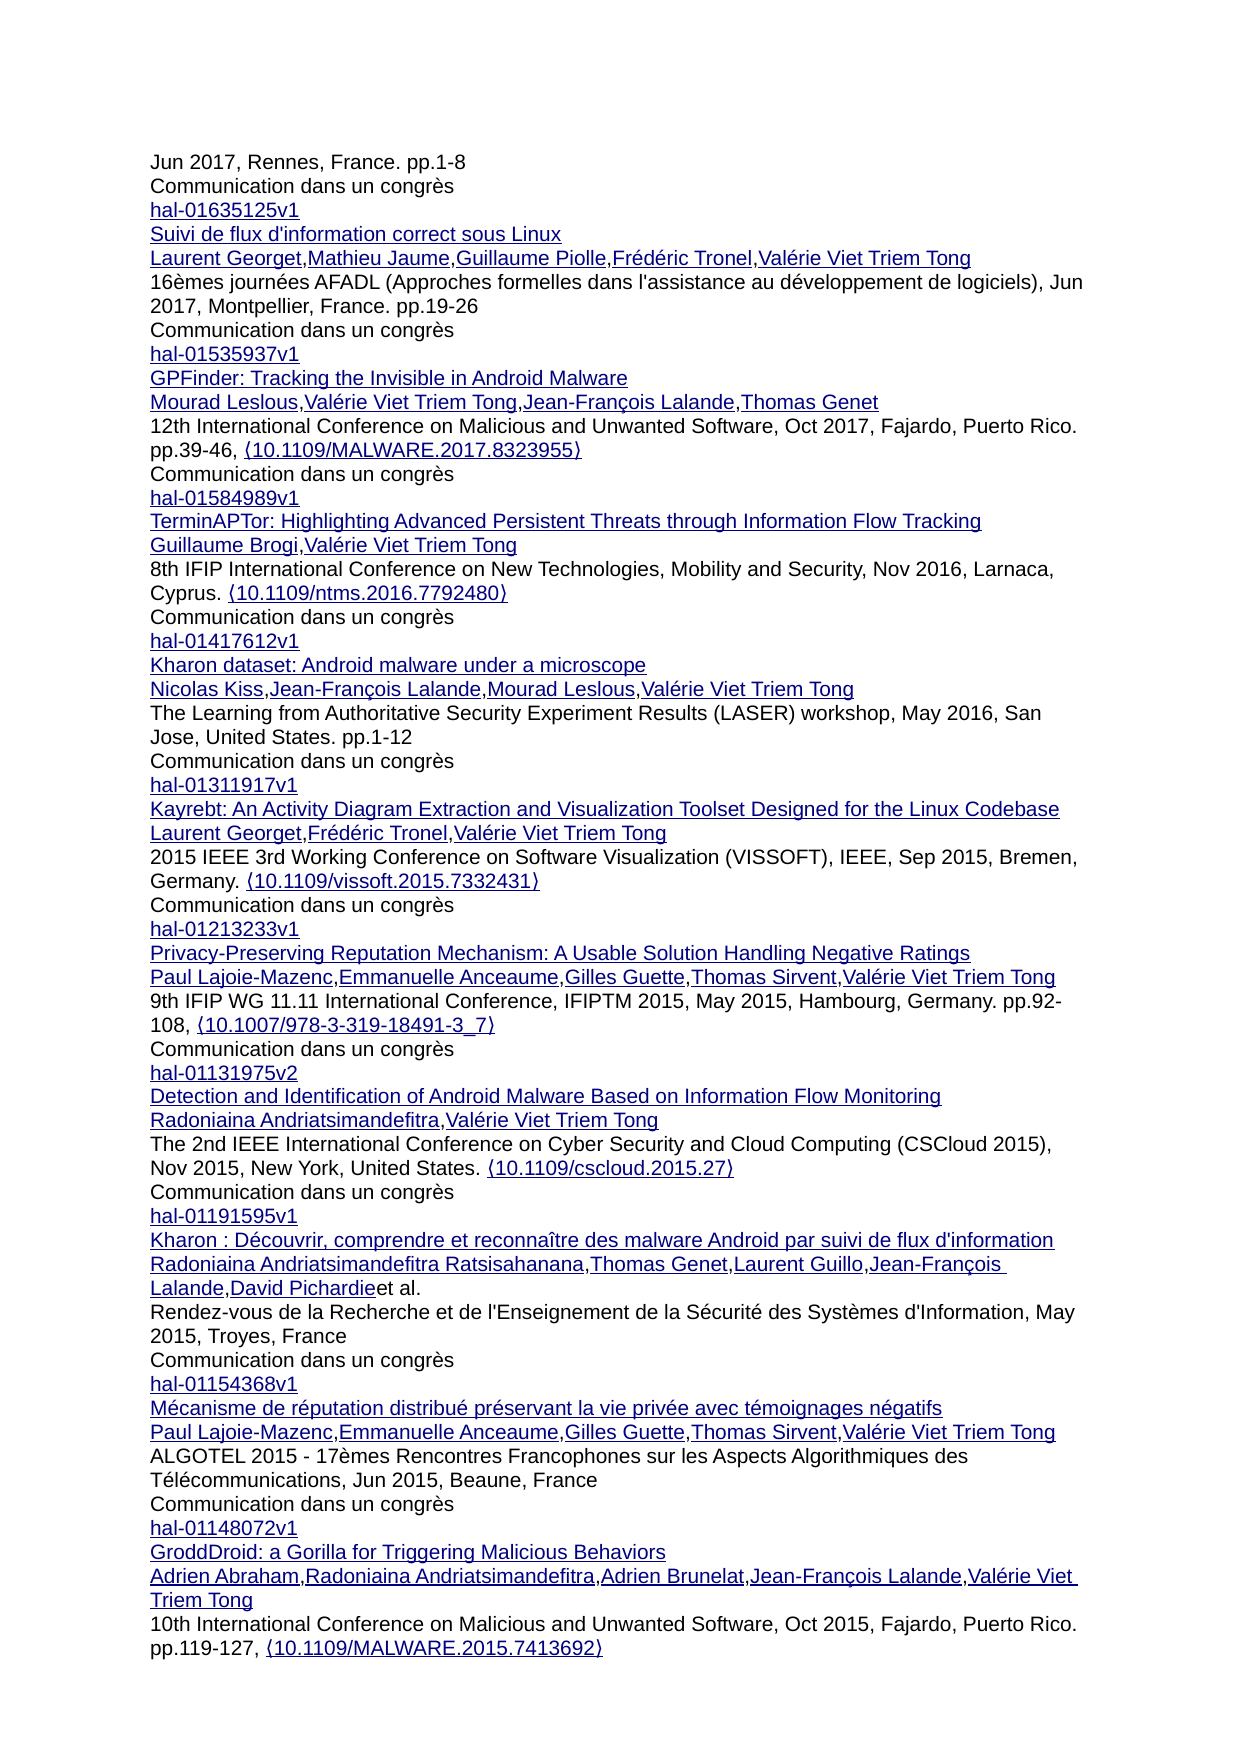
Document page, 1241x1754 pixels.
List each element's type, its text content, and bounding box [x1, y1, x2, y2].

table_cell Mécanisme de réputation distribué préservant la vie privée avec témoignages négatifs Paul Lajoie-Mazenc,Emmanuelle Anceaume,Gilles Guette,Thomas Sirvent,Valérie Viet Triem Tong ALGOTEL 2015 - 17èmes Rencontres Francophones sur les Aspects Algorithmiques des Télécommunications, Jun 2015, Beaune, France Communication dans un congrès hal-01148072v1 [150, 1396, 1090, 1539]
table_cell Kharon : Découvrir, comprendre et reconnaître des malware Android par suivi de flux d'information Radoniaina Andriatsimandefitra Ratsisahanana,Thomas Genet,Laurent Guillo,Jean-François Lalande,David Pichardieet al. Rendez-vous de la Recherche et de l'Enseignement de la Sécurité des Systèmes d'Information, May 2015, Troyes, France Communication dans un congrès hal-01154368v1 [150, 1228, 1090, 1396]
table_cell Suivi de flux d'information correct sous Linux Laurent Georget,Mathieu Jaume,Guillaume Piolle,Frédéric Tronel,Valérie Viet Triem Tong 16èmes journées AFADL (Approches formelles dans l'assistance au développement de logiciels), Jun 2017, Montpellier, France. pp.19-26 Communication dans un congrès hal-01535937v1 [150, 222, 1090, 366]
table_cell Detection and Identification of Android Malware Based on Information Flow Monitoring Radoniaina Andriatsimandefitra,Valérie Viet Triem Tong The 2nd IEEE International Conference on Cyber Security and Cloud Computing (CSCloud 2015), Nov 2015, New York, United States. ⟨10.1109/cscloud.2015.27⟩ Communication dans un congrès hal-01191595v1 [150, 1084, 1090, 1228]
table_cell Privacy-Preserving Reputation Mechanism: A Usable Solution Handling Negative Ratings Paul Lajoie-Mazenc,Emmanuelle Anceaume,Gilles Guette,Thomas Sirvent,Valérie Viet Triem Tong 9th IFIP WG 11.11 International Conference, IFIPTM 2015, May 2015, Hambourg, Germany. pp.92-108, ⟨10.1007/978-3-319-18491-3_7⟩ Communication dans un congrès hal-01131975v2 [150, 941, 1090, 1084]
table_cell TerminAPTor: Highlighting Advanced Persistent Threats through Information Flow Tracking Guillaume Brogi,Valérie Viet Triem Tong 8th IFIP International Conference on New Technologies, Mobility and Security, Nov 2016, Larnaca, Cyprus. ⟨10.1109/ntms.2016.7792480⟩ Communication dans un congrès hal-01417612v1 [150, 509, 1090, 653]
table_cell Kharon dataset: Android malware under a microscope Nicolas Kiss,Jean-François Lalande,Mourad Leslous,Valérie Viet Triem Tong The Learning from Authoritative Security Experiment Results (LASER) workshop, May 2016, San Jose, United States. pp.1-12 Communication dans un congrès hal-01311917v1 [150, 653, 1090, 797]
table_cell GroddDroid: a Gorilla for Triggering Malicious Behaviors Adrien Abraham,Radoniaina Andriatsimandefitra,Adrien Brunelat,Jean-François Lalande,Valérie Viet Triem Tong 10th International Conference on Malicious and Unwanted Software, Oct 2015, Fajardo, Puerto Rico. pp.119-127, ⟨10.1109/MALWARE.2015.7413692⟩ [150, 1540, 1090, 1659]
table_cell GPFinder: Tracking the Invisible in Android Malware Mourad Leslous,Valérie Viet Triem Tong,Jean-François Lalande,Thomas Genet 12th International Conference on Malicious and Unwanted Software, Oct 2017, Fajardo, Puerto Rico. pp.39-46, ⟨10.1109/MALWARE.2017.8323955⟩ Communication dans un congrès hal-01584989v1 [150, 366, 1090, 509]
table_cell Jun 2017, Rennes, France. pp.1-8 Communication dans un congrès hal-01635125v1 [150, 150, 1090, 222]
table_cell Kayrebt: An Activity Diagram Extraction and Visualization Toolset Designed for the Linux Codebase Laurent Georget,Frédéric Tronel,Valérie Viet Triem Tong 2015 IEEE 3rd Working Conference on Software Visualization (VISSOFT), IEEE, Sep 2015, Bremen, Germany. ⟨10.1109/vissoft.2015.7332431⟩ Communication dans un congrès hal-01213233v1 [150, 797, 1090, 941]
